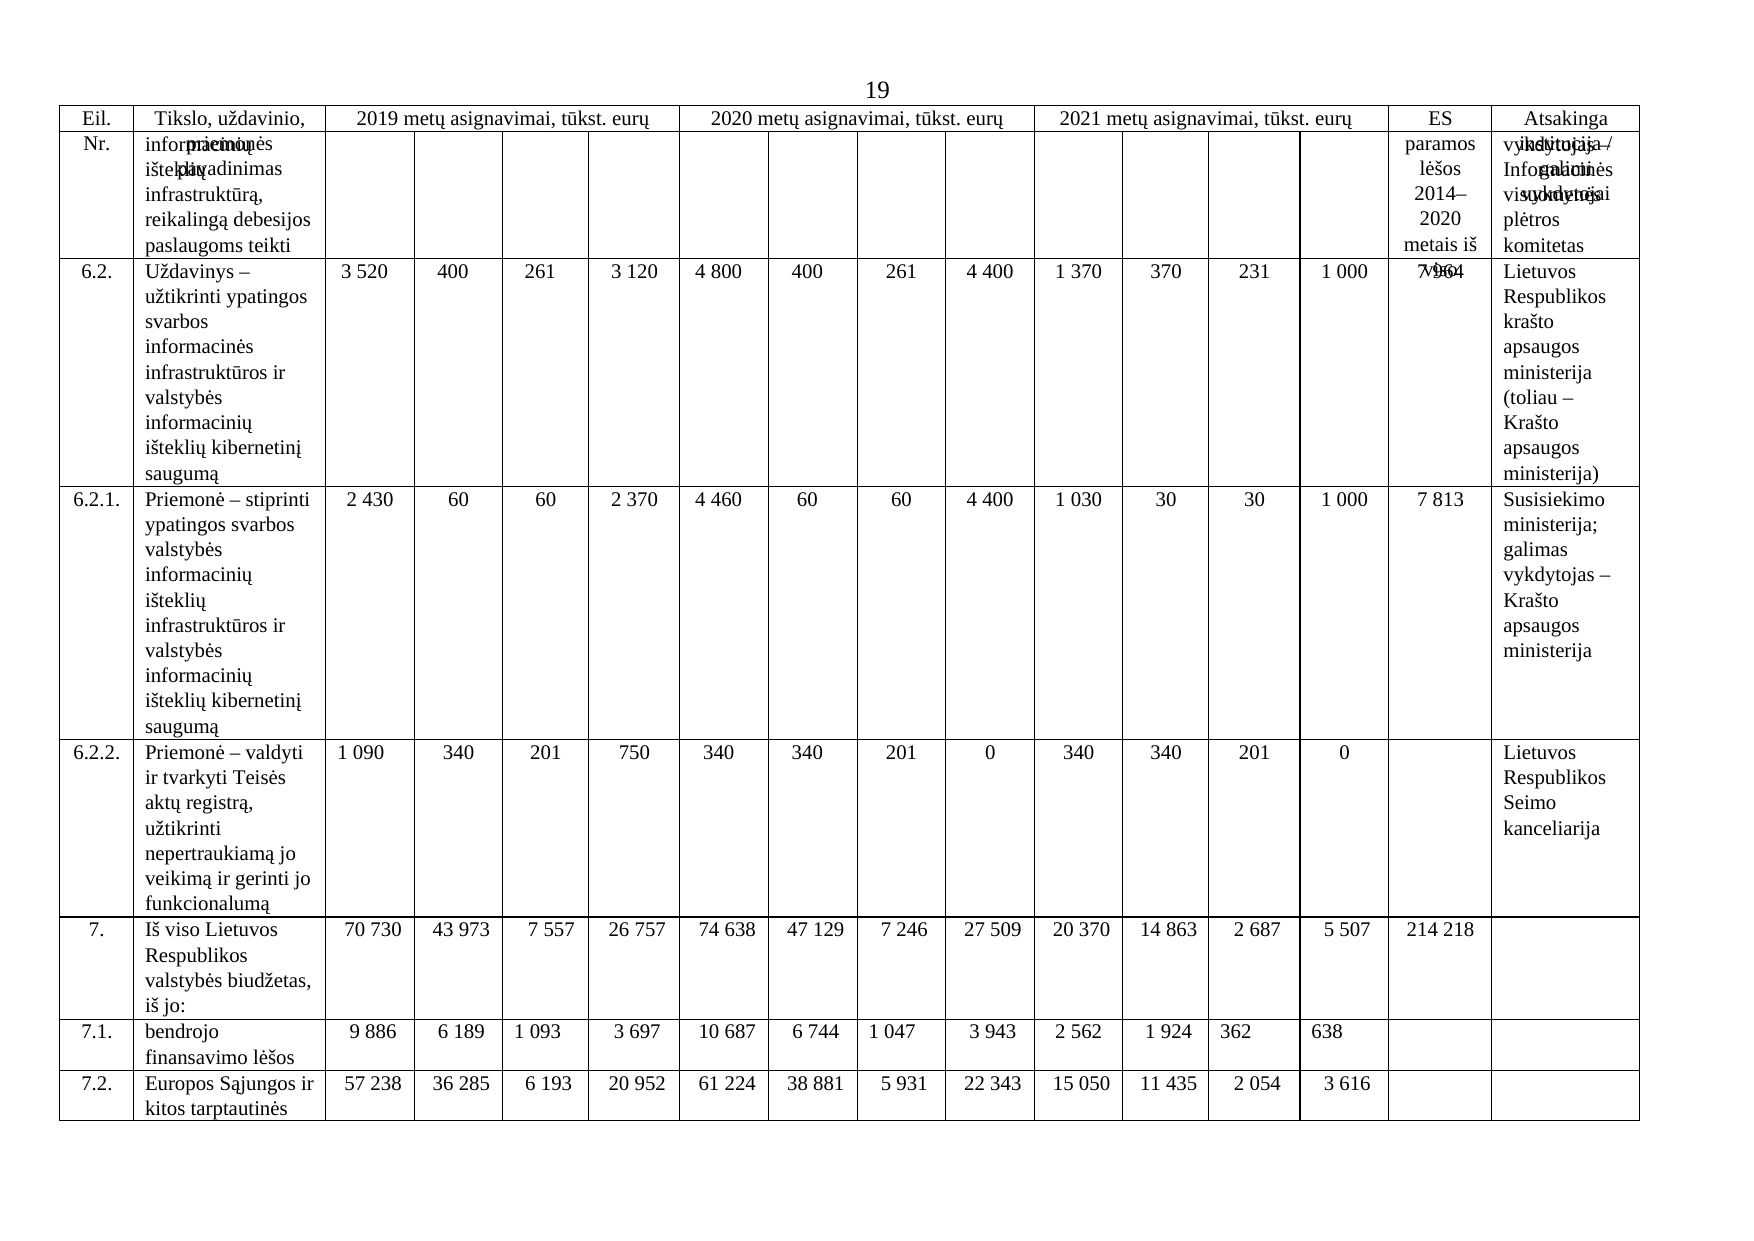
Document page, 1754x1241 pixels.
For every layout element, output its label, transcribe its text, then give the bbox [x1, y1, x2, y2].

table_cell 11 435 [1123, 1071, 1208, 1120]
table_cell [1492, 918, 1639, 1018]
table_cell [1035, 132, 1122, 258]
table_cell [1389, 740, 1491, 916]
table_cell 7.2. [60, 1071, 133, 1120]
table_cell 26 757 [589, 918, 679, 1018]
table_cell [769, 132, 857, 258]
table_cell Priemonė – valdyti ir tvarkyti Teisės aktų registrą, užtikrinti nepertraukiamą jo veikimą ir gerinti jo funkcionalumą [134, 740, 325, 916]
table_cell 6.1.1. [60, 132, 133, 258]
table_cell 60 [503, 487, 588, 739]
table_cell 15 050 [1035, 1071, 1122, 1120]
table_header Atsakinga institucija / galimi vykdytojai [1492, 106, 1639, 131]
table_cell [1209, 132, 1299, 258]
table_cell bendrojo finansavimo lėšos [134, 1020, 325, 1070]
table_cell 3 616 [1301, 1071, 1388, 1120]
table_cell 3 943 [946, 1020, 1034, 1070]
table_cell 400 [769, 259, 857, 486]
table_cell [589, 132, 679, 258]
table_cell 7. [60, 918, 133, 1018]
table_cell Lietuvos Respublikos Seimo kanceliarija [1492, 740, 1639, 916]
table_header Tikslo, uždavinio, priemonės pavadinimas [134, 106, 325, 131]
table_cell Uždavinys – užtikrinti ypatingos svarbos informacinės infrastruktūros ir valstybės informacinių išteklių kibernetinį saugumą [134, 259, 325, 486]
table_cell [1301, 132, 1388, 258]
table_cell 1 030 [1035, 487, 1122, 739]
table_cell [1389, 1071, 1491, 1120]
table_cell 38 881 [769, 1071, 857, 1120]
table_cell 9 886 [326, 1020, 414, 1070]
table_cell 231 [1209, 259, 1299, 486]
table_cell [858, 132, 945, 258]
table_cell 201 [1209, 740, 1299, 916]
table_cell 201 [503, 740, 588, 916]
table_cell 7 964 [1389, 259, 1491, 486]
table_cell 4 400 [946, 259, 1034, 486]
table_cell 2 687 [1209, 918, 1299, 1018]
table_cell 60 [858, 487, 945, 739]
table_cell 60 [415, 487, 502, 739]
table_cell 2 370 [589, 487, 679, 739]
table_cell 7 813 [1389, 487, 1491, 739]
table_cell 6.2. [60, 259, 133, 486]
table_cell 6.2.2. [60, 740, 133, 916]
table_cell [415, 132, 502, 258]
table_cell 340 [1035, 740, 1122, 916]
table_cell 61 224 [680, 1071, 768, 1120]
table_header ES paramos lėšos 2014–2020 metais iš viso [1389, 106, 1491, 131]
table_cell 6 193 [503, 1071, 588, 1120]
table_header 2019 metų asignavimai, tūkst. eurų [326, 106, 679, 131]
table_cell 47 129 [769, 918, 857, 1018]
table_cell Susisiekimo ministerija; galimas vykdytojas – Informacinės visuomenės plėtros komitetas [1492, 132, 1639, 258]
table_cell 10 687 [680, 1020, 768, 1070]
table_cell [326, 132, 414, 258]
table_cell 400 [415, 259, 502, 486]
table_cell 340 [1123, 740, 1208, 916]
table_cell Europos Sąjungos ir kitos tarptautinės finansinės paramos lėšos [134, 1071, 325, 1120]
table_cell 5 507 [1301, 918, 1388, 1018]
table_cell 30 [1209, 487, 1299, 739]
table_cell Lietuvos Respublikos krašto apsaugos ministerija (toliau – Krašto apsaugos ministerija) [1492, 259, 1639, 486]
table_cell 201 [858, 740, 945, 916]
table_cell [946, 132, 1034, 258]
table_cell [680, 132, 768, 258]
table_cell 74 638 [680, 918, 768, 1018]
table_cell 2 562 [1035, 1020, 1122, 1070]
table_cell Susisiekimo ministerija; galimas vykdytojas –Krašto apsaugos ministerija [1492, 487, 1639, 739]
table_cell 6 744 [769, 1020, 857, 1070]
table_cell 1 093 [503, 1020, 588, 1070]
table_cell Iš viso Lietuvos Respublikos valstybės biudžetas, iš jo: [134, 918, 325, 1018]
table_cell [503, 132, 588, 258]
table_cell 340 [769, 740, 857, 916]
table_cell [1389, 1020, 1491, 1070]
table_cell 1 000 [1301, 487, 1388, 739]
table_cell 3 520 [326, 259, 414, 486]
table_cell Priemonė – sukurti bendro naudojimo valstybės informacinių išteklių infrastruktūrą, reikalingą debesijos paslaugoms teikti [134, 132, 325, 258]
table_cell 4 460 [680, 487, 768, 739]
table_cell 3 120 [589, 259, 679, 486]
table_cell 5 931 [858, 1071, 945, 1120]
table_cell 1 924 [1123, 1020, 1208, 1070]
table_cell 370 [1123, 259, 1208, 486]
table_cell 30 [1123, 487, 1208, 739]
table_cell 0 [946, 740, 1034, 916]
table_cell 27 509 [946, 918, 1034, 1018]
table_cell 638 [1301, 1020, 1388, 1070]
table_cell 20 952 [589, 1071, 679, 1120]
table_header 2021 metų asignavimai, tūkst. eurų [1035, 106, 1388, 131]
table_cell 214 218 [1389, 918, 1491, 1018]
table_cell 2 054 [1209, 1071, 1299, 1120]
table_cell 60 [769, 487, 857, 739]
table_cell 4 400 [946, 487, 1034, 739]
table_cell Priemonė – stiprinti ypatingos svarbos valstybės informacinių išteklių infrastruktūros ir valstybės informacinių išteklių kibernetinį saugumą [134, 487, 325, 739]
table_cell 22 343 [946, 1071, 1034, 1120]
table_cell 14 863 [1123, 918, 1208, 1018]
table_cell [1492, 1071, 1639, 1120]
table_cell 6 189 [415, 1020, 502, 1070]
table_cell 43 973 [415, 918, 502, 1018]
table_cell 35 711 [1389, 132, 1491, 258]
table_cell 261 [858, 259, 945, 486]
table_cell 57 238 [326, 1071, 414, 1120]
table_cell 1 090 [326, 740, 414, 916]
table_cell 20 370 [1035, 918, 1122, 1018]
table_cell [1492, 1020, 1639, 1070]
table_cell 261 [503, 259, 588, 486]
table_cell 0 [1301, 740, 1388, 916]
table_cell 4 800 [680, 259, 768, 486]
table_cell 340 [415, 740, 502, 916]
table_cell [1123, 132, 1208, 258]
table_cell 750 [589, 740, 679, 916]
table_cell 340 [680, 740, 768, 916]
table_cell 36 285 [415, 1071, 502, 1120]
table_cell 3 697 [589, 1020, 679, 1070]
table_header Eil. Nr. [60, 106, 133, 131]
table_cell 6.2.1. [60, 487, 133, 739]
table_cell 70 730 [326, 918, 414, 1018]
table_header 2020 metų asignavimai, tūkst. eurų [680, 106, 1034, 131]
table_cell 1 047 [858, 1020, 945, 1070]
table_cell 7 246 [858, 918, 945, 1018]
table_cell 7 557 [503, 918, 588, 1018]
table_cell 362 [1209, 1020, 1299, 1070]
table_cell 7.1. [60, 1020, 133, 1070]
table_cell 2 430 [326, 487, 414, 739]
table_cell 1 370 [1035, 259, 1122, 486]
table_cell 1 000 [1301, 259, 1388, 486]
